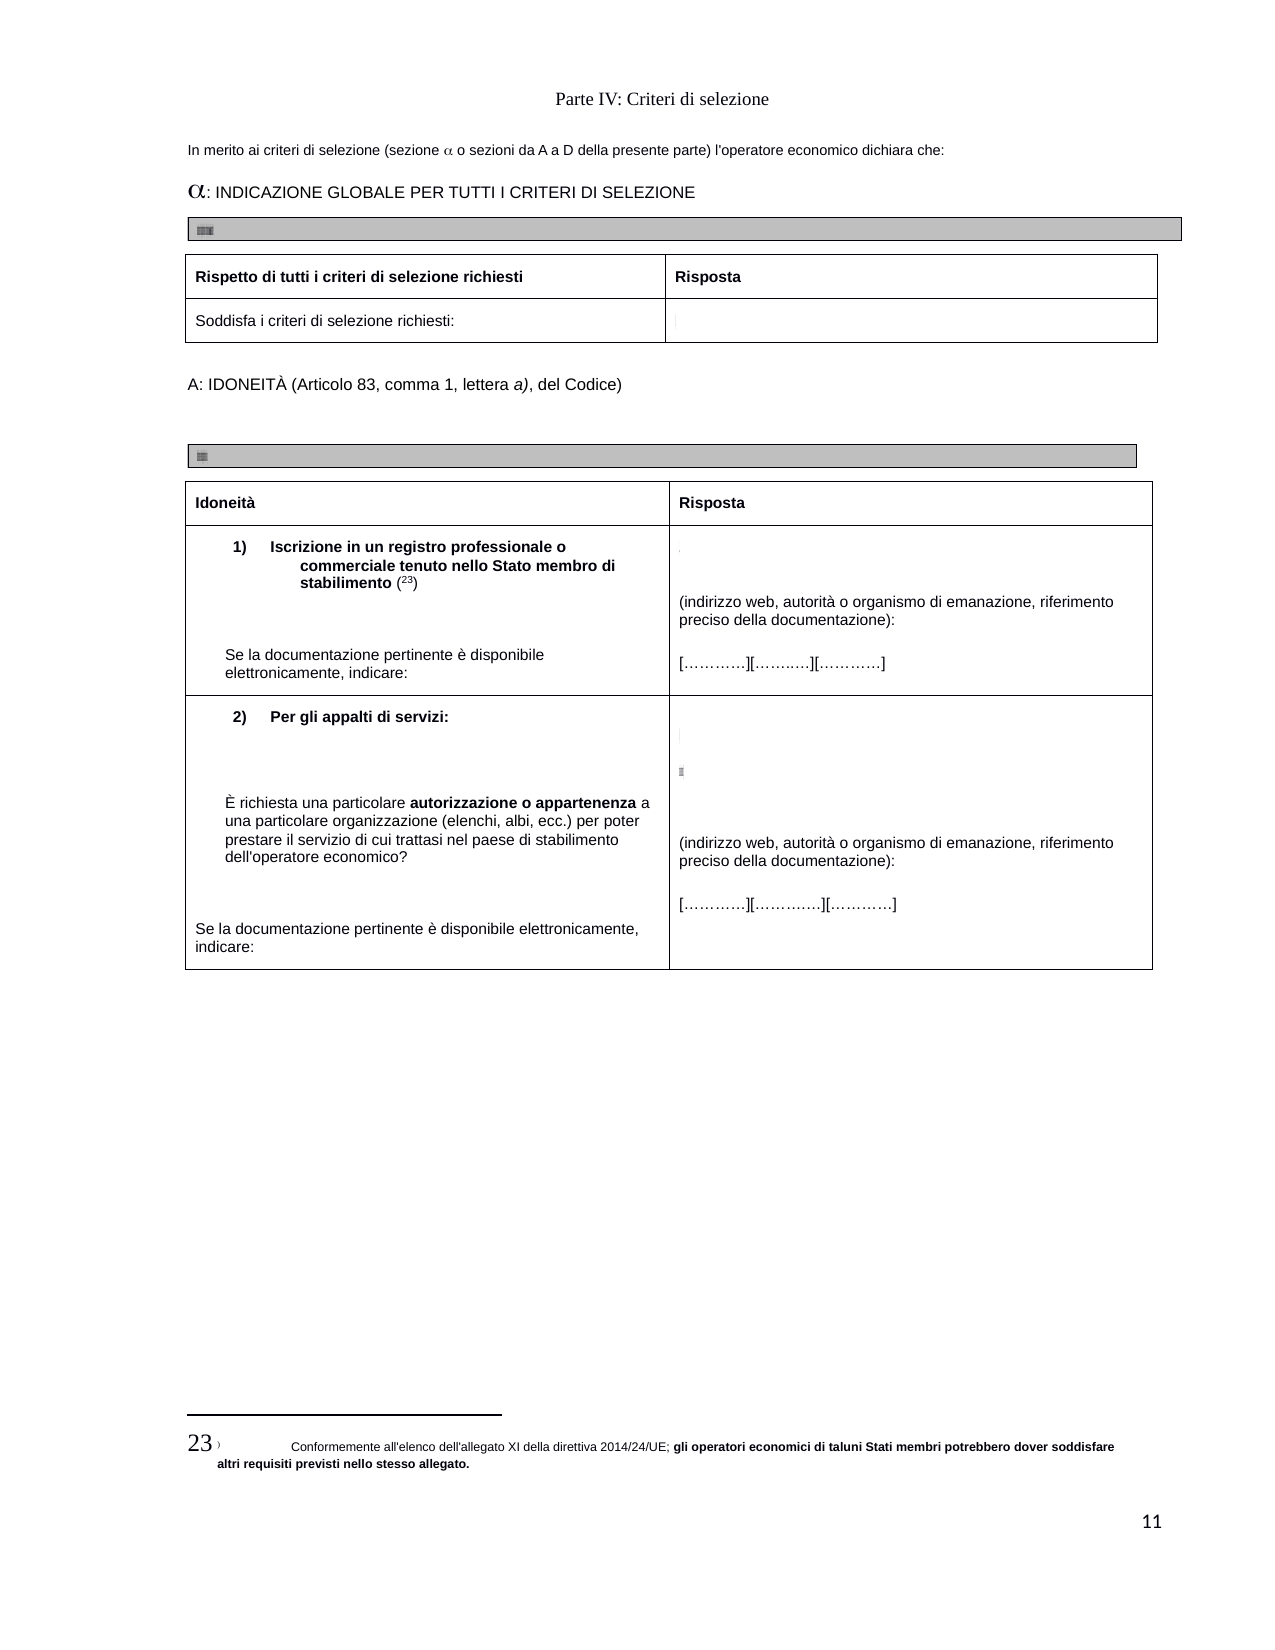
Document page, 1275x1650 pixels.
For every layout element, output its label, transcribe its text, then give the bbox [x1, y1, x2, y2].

table_cell Per gli appalti di servizi: È richiesta una particolare autorizzazione o appartenenza a una particolare organizzazione (elenchi, albi, ecc.) per poter prestare il servizio di cui trattasi nel paese di stabilimento dell'operatore economico? Se la documentazione pertinente è disponibile elettronicamente, indicare: [186, 696, 669, 968]
table_cell [………….…] (indirizzo web, autorità o organismo di emanazione, riferimento preciso della documentazione): […………][……..…][…………] [670, 526, 1152, 694]
text L'operatore economico deve compilare questo campo solo se l'amministrazione aggiudicatrice o l'ente aggiudicatore ha indicato nell'avviso o bando pertinente o nei documenti di gara ivi citati che l'operatore economico può limitarsi a compilare la sezione  della parte IV senza compilare nessun'altra sezione della parte IV: [189, 218, 1181, 240]
table_cell [ ] Sì [ ] No In caso affermativo, specificare quale documentazione e se l'operatore economico ne dispone: [ …] [ ] Sì [ ] No (indirizzo web, autorità o organismo di emanazione, riferimento preciso della documentazione): […………][……….…][…………] [670, 696, 1152, 968]
table_header Risposta [666, 255, 1157, 298]
table_cell [ ] Sì [ ] No [666, 299, 1157, 342]
text In merito ai criteri di selezione (sezione  o sezioni da A a D della presente parte) l'operatore economico dichiara che: [187, 142, 1137, 159]
text Tale Sezione è da compilare solo se le informazioni sono state richieste espressamente dall’amministrazione aggiudicatrice o dall’ente aggiudicatore nell’avviso o bando pertinente o nei documenti di gara. [189, 445, 1136, 467]
table_header Rispetto di tutti i criteri di selezione richiesti [186, 255, 665, 298]
table_cell Soddisfa i criteri di selezione richiesti: [186, 299, 665, 342]
table_header Idoneità [186, 482, 669, 525]
title A: Idoneità (Articolo 83, comma 1, lettera a), del Codice) [187, 375, 1137, 394]
table_header Risposta [670, 482, 1152, 525]
table_cell Iscrizione in un registro professionale o commerciale tenuto nello Stato membro di stabilimento () Se la documentazione pertinente è disponibile elettronicamente, indicare: [186, 526, 669, 694]
text Parte IV: Criteri di selezione [187, 87, 1137, 109]
title : Indicazione globale per tutti i criteri di selezione [187, 178, 1137, 204]
